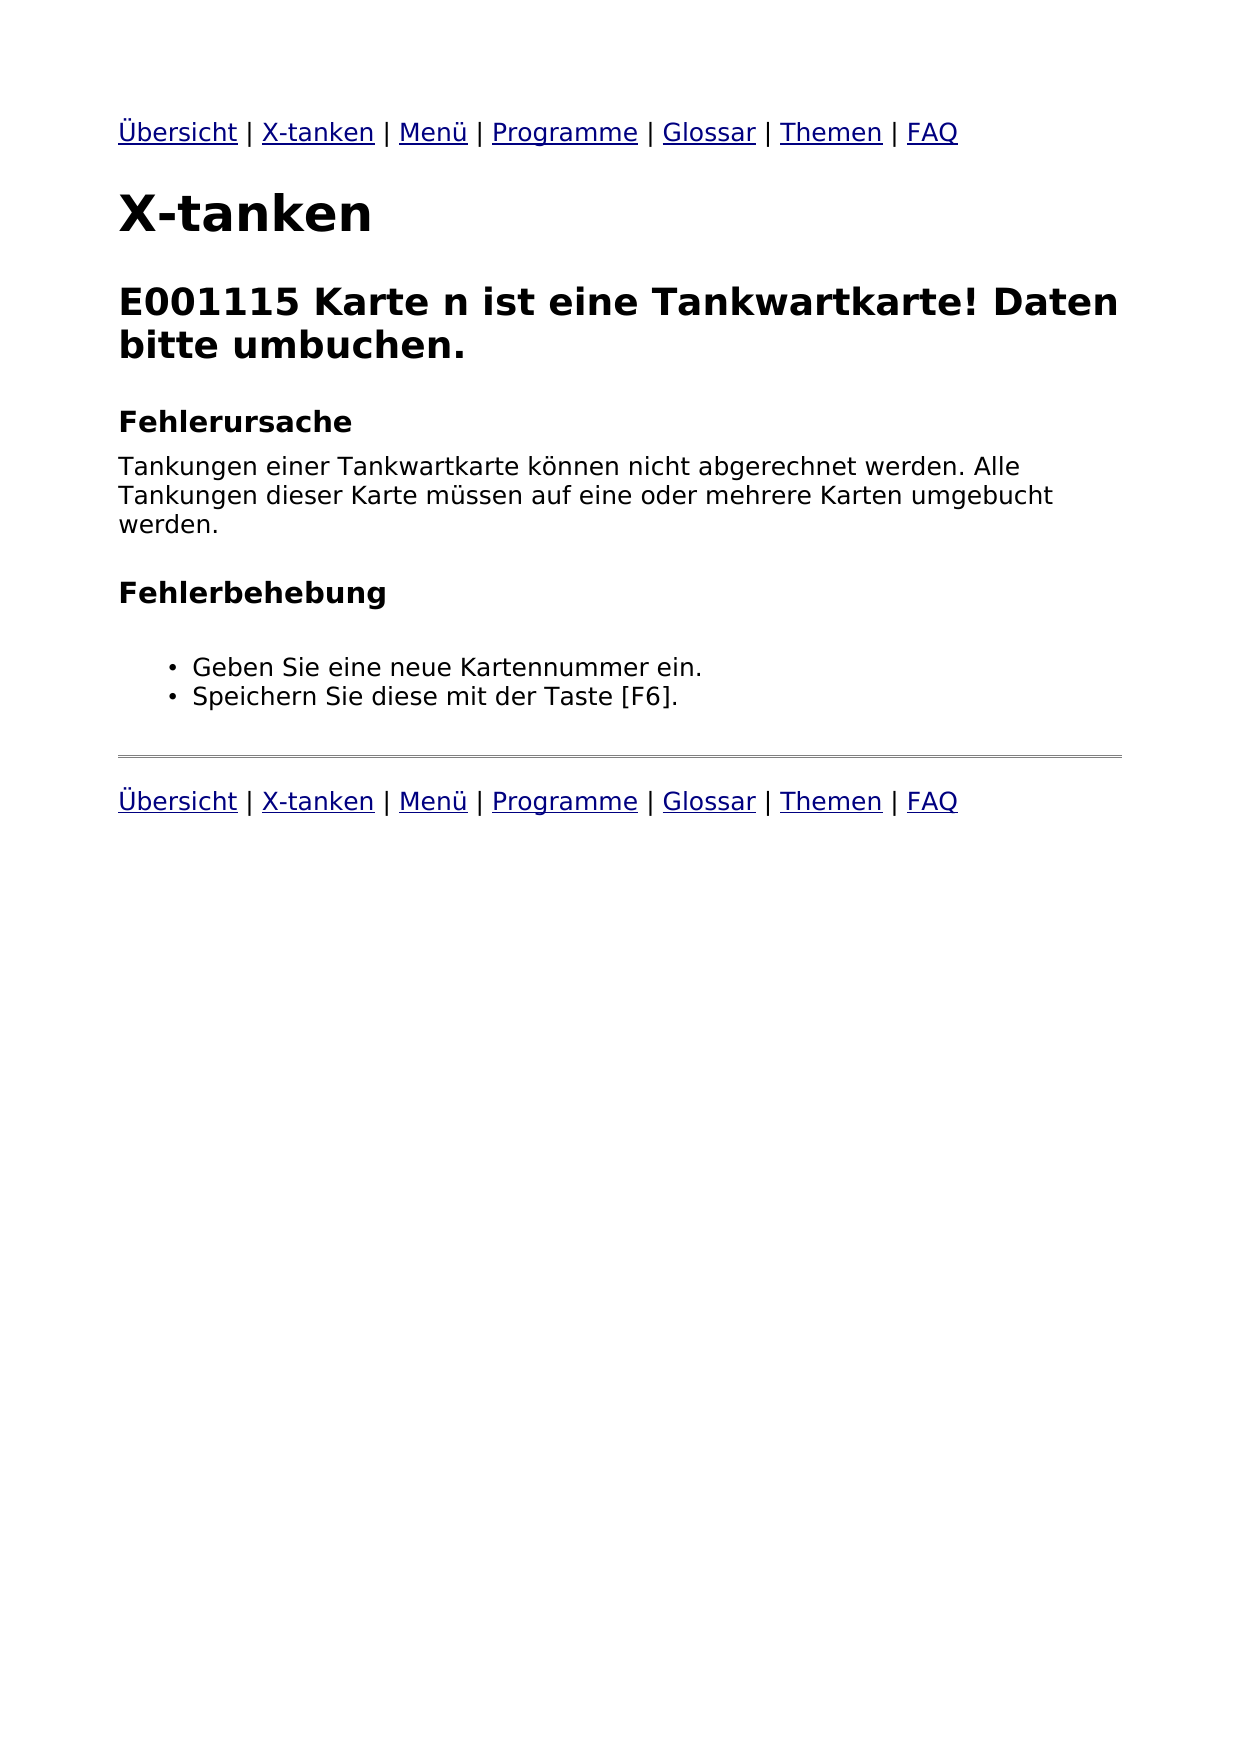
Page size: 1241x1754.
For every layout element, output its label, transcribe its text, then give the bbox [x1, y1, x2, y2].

list Geben Sie eine neue Kartennummer ein. [177, 653, 1122, 682]
subtitle Fehlerursache [118, 405, 1122, 439]
subtitle X-tanken [118, 185, 1122, 243]
subtitle Fehlerbehebung [118, 577, 1122, 611]
list Speichern Sie diese mit der Taste [F6]. [177, 682, 1122, 711]
text Übersicht | X-tanken | Menü | Programme | Glossar | Themen | FAQ [118, 787, 1122, 816]
text Übersicht | X-tanken | Menü | Programme | Glossar | Themen | FAQ [118, 118, 1122, 147]
subtitle E001115 Karte n ist eine Tankwartkarte! Daten bitte umbuchen. [118, 281, 1122, 368]
text Tankungen einer Tankwartkarte können nicht abgerechnet werden. Alle Tankungen dieser Karte müssen auf eine oder mehrere Karten umgebucht werden. [118, 452, 1122, 539]
